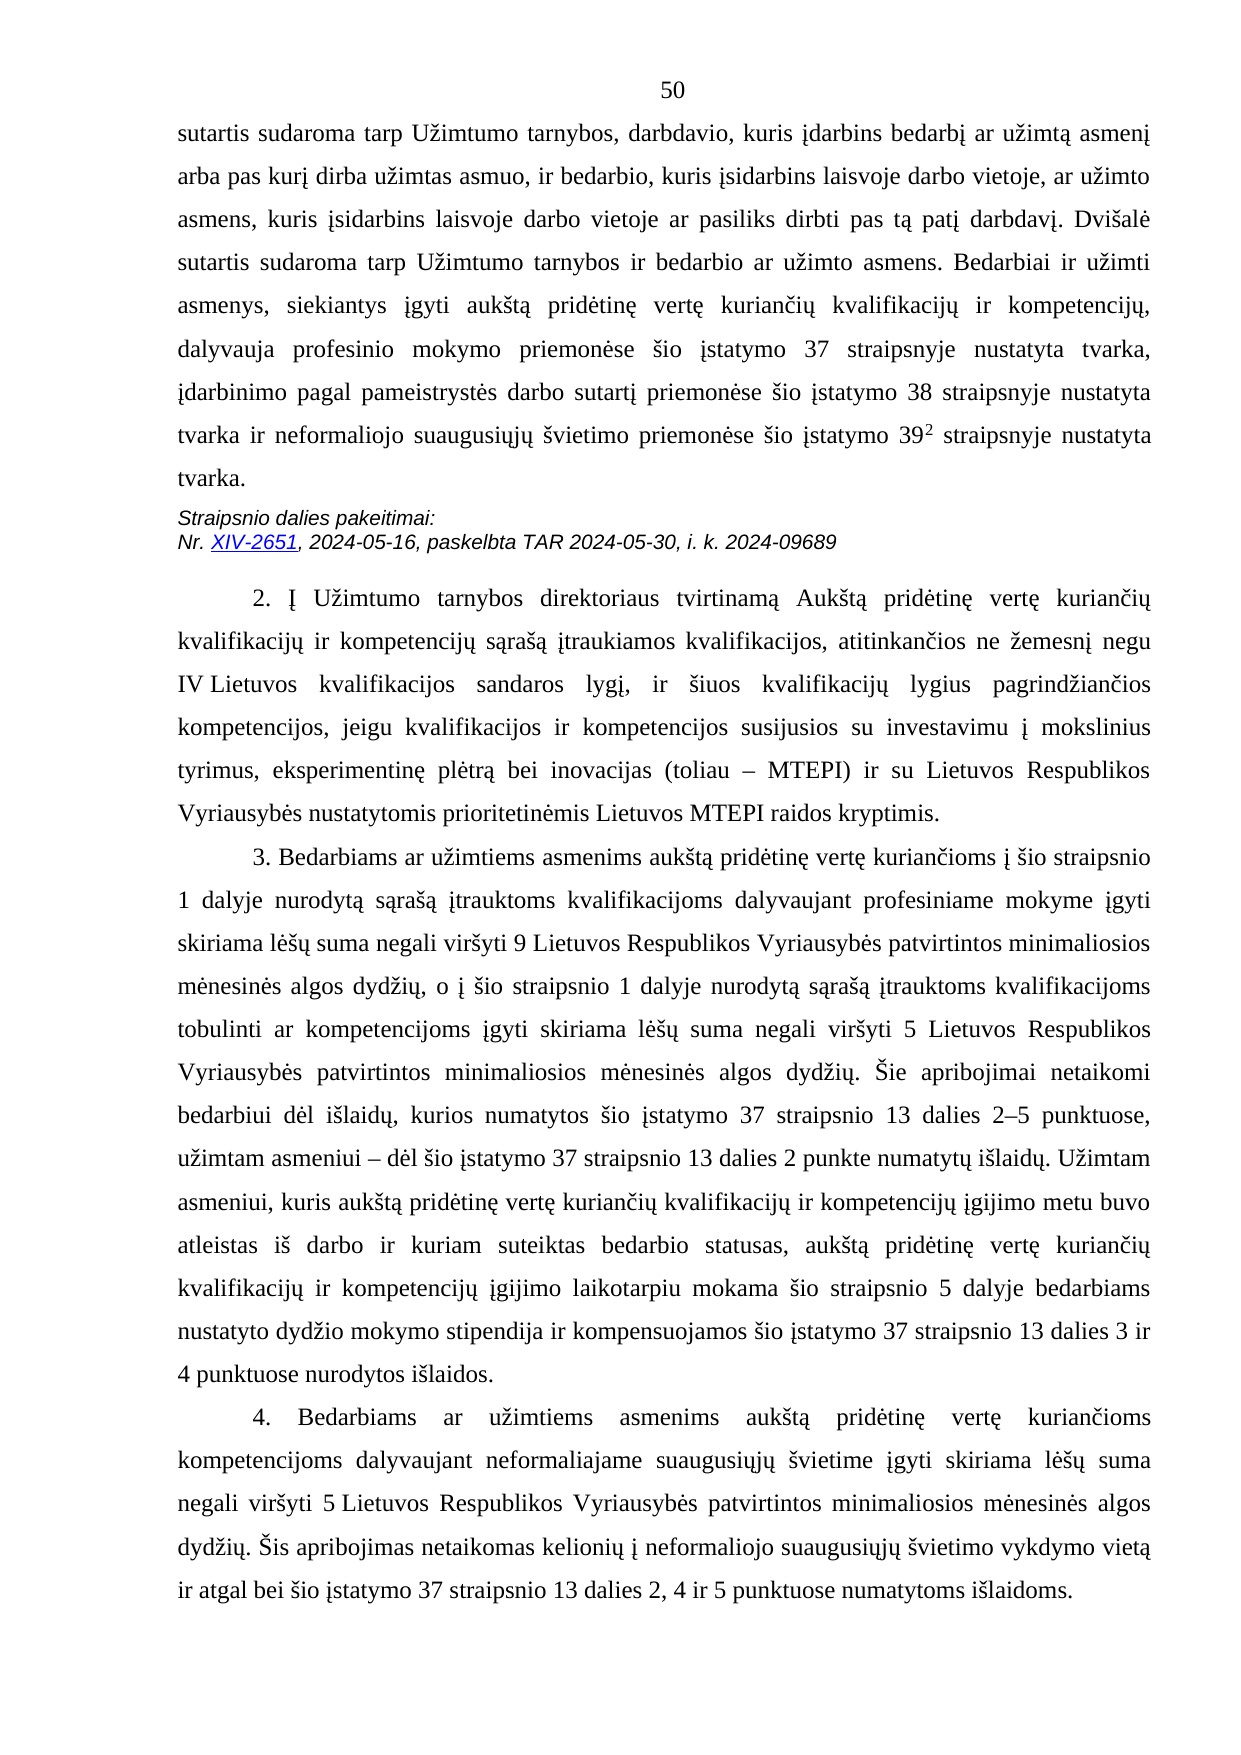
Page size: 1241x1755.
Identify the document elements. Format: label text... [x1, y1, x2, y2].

text sutartis sudaroma tarp Užimtumo tarnybos, darbdavio, kuris įdarbins bedarbį ar užimtą asmenį arba pas kurį dirba užimtas asmuo, ir bedarbio, kuris įsidarbins laisvoje darbo vietoje, ar užimto asmens, kuris įsidarbins laisvoje darbo vietoje ar pasiliks dirbti pas tą patį darbdavį. Dvišalė sutartis sudaroma tarp Užimtumo tarnybos ir bedarbio ar užimto asmens. Bedarbiai ir užimti asmenys, siekiantys įgyti aukštą pridėtinę vertę kuriančių kvalifikacijų ir kompetencijų, dalyvauja profesinio mokymo priemonėse šio įstatymo 37 straipsnyje nustatyta tvarka, įdarbinimo pagal pameistrystės darbo sutartį priemonėse šio įstatymo 38 straipsnyje nustatyta tvarka ir neformaliojo suaugusiųjų švietimo priemonėse šio įstatymo 392 straipsnyje nustatyta tvarka. [177, 118, 1152, 492]
text 2. Į Užimtumo tarnybos direktoriaus tvirtinamą Aukštą pridėtinę vertę kuriančių kvalifikacijų ir kompetencijų sąrašą įtraukiamos kvalifikacijos, atitinkančios ne žemesnį negu IV Lietuvos kvalifikacijos sandaros lygį, ir šiuos kvalifikacijų lygius pagrindžiančios kompetencijos, jeigu kvalifikacijos ir kompetencijos susijusios su investavimu į mokslinius tyrimus, eksperimentinę plėtrą bei inovacijas (toliau – MTEPI) ir su Lietuvos Respublikos Vyriausybės nustatytomis prioritetinėmis Lietuvos MTEPI raidos kryptimis. [177, 583, 1152, 827]
text 3. Bedarbiams ar užimtiems asmenims aukštą pridėtinę vertę kuriančioms į šio straipsnio 1 dalyje nurodytą sąrašą įtrauktoms kvalifikacijoms dalyvaujant profesiniame mokyme įgyti skiriama lėšų suma negali viršyti 9 Lietuvos Respublikos Vyriausybės patvirtintos minimaliosios mėnesinės algos dydžių, o į šio straipsnio 1 dalyje nurodytą sąrašą įtrauktoms kvalifikacijoms tobulinti ar kompetencijoms įgyti skiriama lėšų suma negali viršyti 5 Lietuvos Respublikos Vyriausybės patvirtintos minimaliosios mėnesinės algos dydžių. Šie apribojimai netaikomi bedarbiui dėl išlaidų, kurios numatytos šio įstatymo 37 straipsnio 13 dalies 2–5 punktuose, užimtam asmeniui – dėl šio įstatymo 37 straipsnio 13 dalies 2 punkte numatytų išlaidų. Užimtam asmeniui, kuris aukštą pridėtinę vertę kuriančių kvalifikacijų ir kompetencijų įgijimo metu buvo atleistas iš darbo ir kuriam suteiktas bedarbio statusas, aukštą pridėtinę vertę kuriančių kvalifikacijų ir kompetencijų įgijimo laikotarpiu mokama šio straipsnio 5 dalyje bedarbiams nustatyto dydžio mokymo stipendija ir kompensuojamos šio įstatymo 37 straipsnio 13 dalies 3 ir 4 punktuose nurodytos išlaidos. [177, 842, 1152, 1388]
text Straipsnio dalies pakeitimai: [177, 506, 1152, 530]
text 4. Bedarbiams ar užimtiems asmenims aukštą pridėtinę vertę kuriančioms kompetencijoms dalyvaujant neformaliajame suaugusiųjų švietime įgyti skiriama lėšų suma negali viršyti 5 Lietuvos Respublikos Vyriausybės patvirtintos minimaliosios mėnesinės algos dydžių. Šis apribojimas netaikomas kelionių į neformaliojo suaugusiųjų švietimo vykdymo vietą ir atgal bei šio įstatymo 37 straipsnio 13 dalies 2, 4 ir 5 punktuose numatytoms išlaidoms. [177, 1402, 1152, 1603]
text Nr. XIV-2651, 2024-05-16, paskelbta TAR 2024-05-30, i. k. 2024-09689 [177, 530, 1152, 554]
